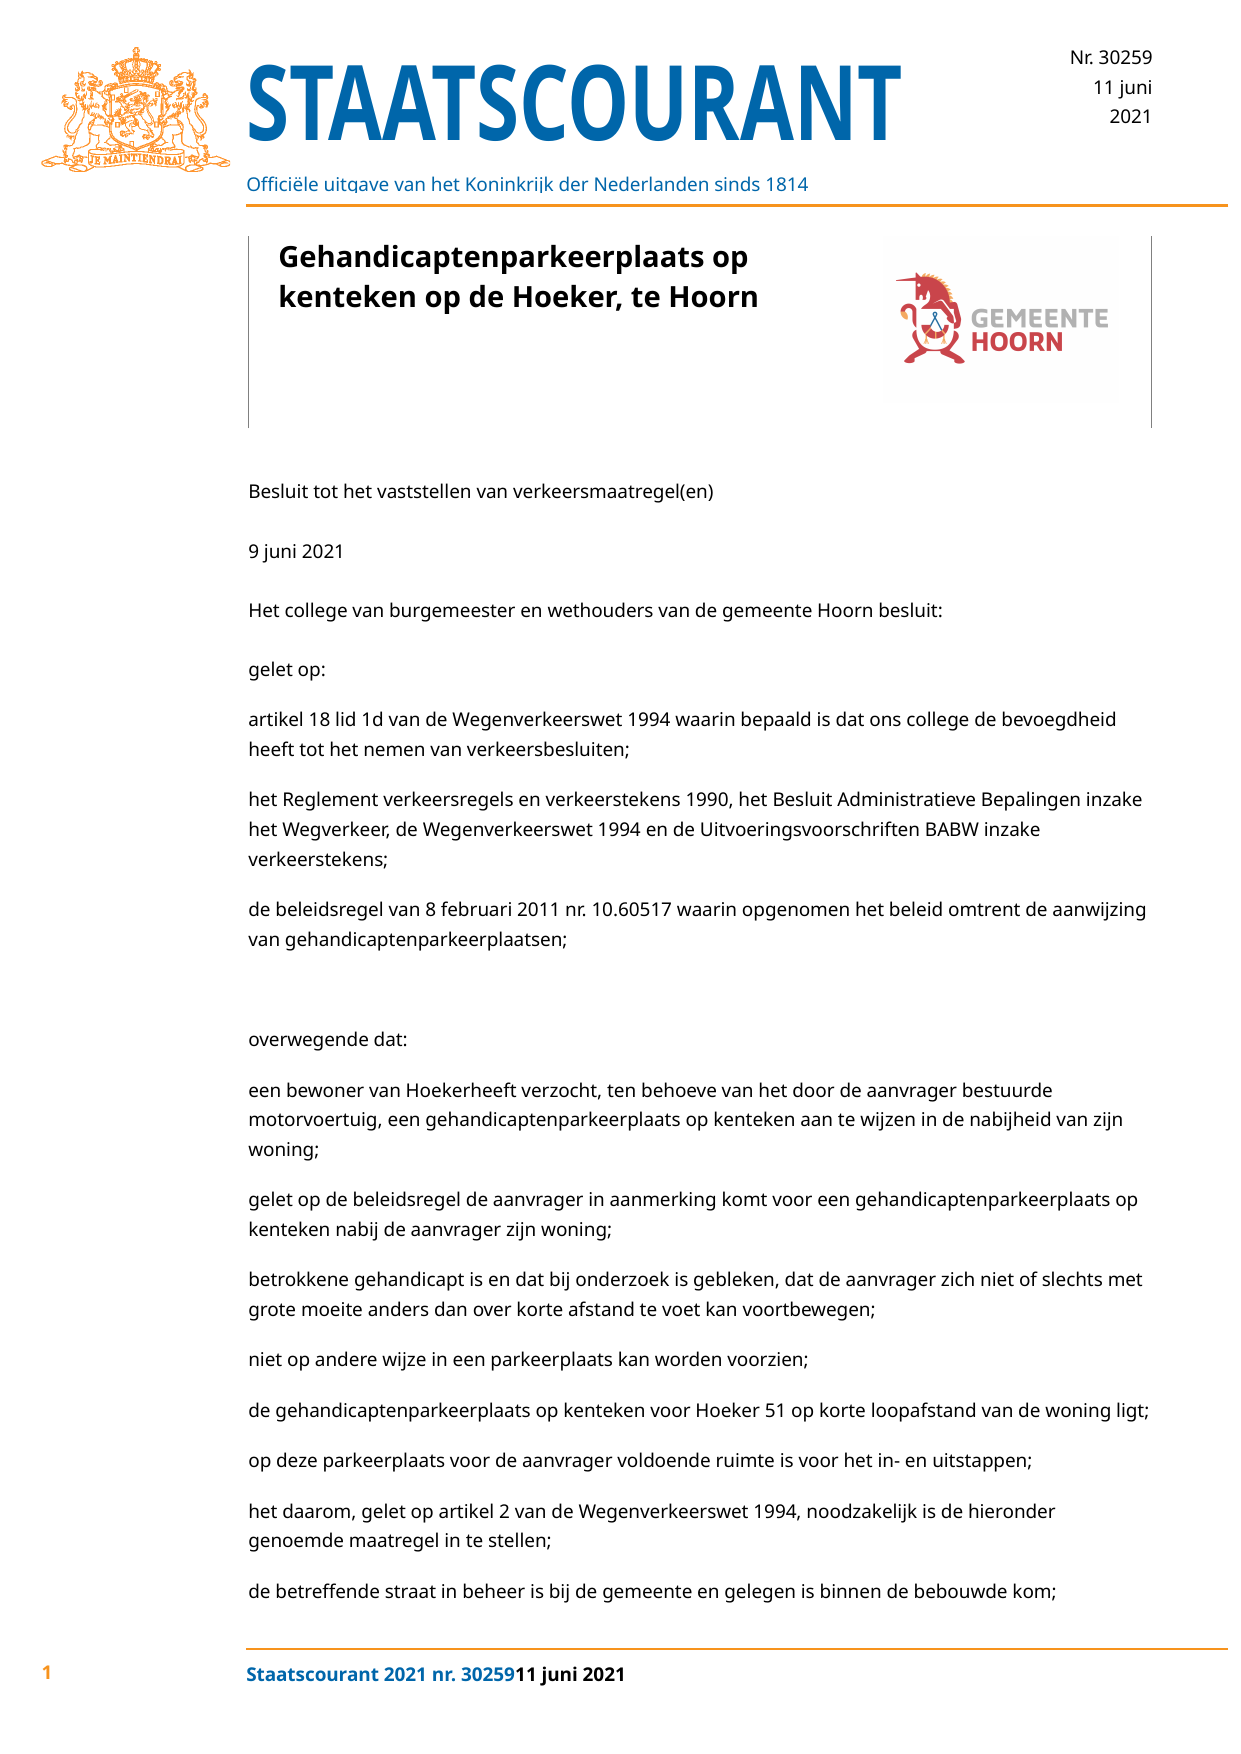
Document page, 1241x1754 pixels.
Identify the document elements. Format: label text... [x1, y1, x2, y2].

text 9 juni 2021 [248, 538, 1152, 564]
text gelet op de beleidsregel de aanvrager in aanmerking komt voor een gehandicaptenparkeerplaats op kenteken nabij de aanvrager zijn woning; [248, 1187, 1152, 1242]
picture [41, 47, 231, 172]
picture [882, 236, 1119, 403]
text de beleidsregel van 8 februari 2011 nr. 10.60517 waarin opgenomen het beleid omtrent de aanwijzing van gehandicaptenparkeerplaatsen; [248, 896, 1152, 952]
text de betreffende straat in beheer is bij de gemeente en gelegen is binnen de bebouwde kom; [248, 1578, 1152, 1604]
table_header Gehandicaptenparkeerplaats op kenteken op de Hoeker, te Hoorn [249, 236, 850, 428]
text gelet op: [248, 656, 1152, 682]
table_header [850, 236, 1151, 428]
text het Reglement verkeersregels en verkeerstekens 1990, het Besluit Administratieve Bepalingen inzake het Wegverkeer, de Wegenverkeerswet 1994 en de Uitvoeringsvoorschriften BABW inzake verkeerstekens; [248, 787, 1152, 872]
text de gehandicaptenparkeerplaats op kenteken voor Hoeker 51 op korte loopafstand van de woning ligt; [248, 1397, 1152, 1423]
text Het college van burgemeester en wethouders van de gemeente Hoorn besluit: [248, 597, 1152, 623]
text Besluit tot het vaststellen van verkeersmaatregel(en) [248, 479, 1152, 504]
text artikel 18 lid 1d van de Wegenverkeerswet 1994 waarin bepaald is dat ons college de bevoegdheid heeft tot het nemen van verkeersbesluiten; [248, 707, 1152, 762]
text op deze parkeerplaats voor de aanvrager voldoende ruimte is voor het in- en uitstappen; [248, 1447, 1152, 1473]
text het daarom, gelet op artikel 2 van de Wegenverkeerswet 1994, noodzakelijk is de hieronder genoemde maatregel in te stellen; [248, 1498, 1152, 1553]
text een bewoner van Hoekerheeft verzocht, ten behoeve van het door de aanvrager bestuurde motorvoertuig, een gehandicaptenparkeerplaats op kenteken aan te wijzen in de nabijheid van zijn woning; [248, 1077, 1152, 1162]
text betrokkene gehandicapt is en dat bij onderzoek is gebleken, dat de aanvrager zich niet of slechts met grote moeite anders dan over korte afstand te voet kan voortbewegen; [248, 1267, 1152, 1322]
text overwegende dat: [248, 1027, 1152, 1052]
text niet op andere wijze in een parkeerplaats kan worden voorzien; [248, 1347, 1152, 1372]
